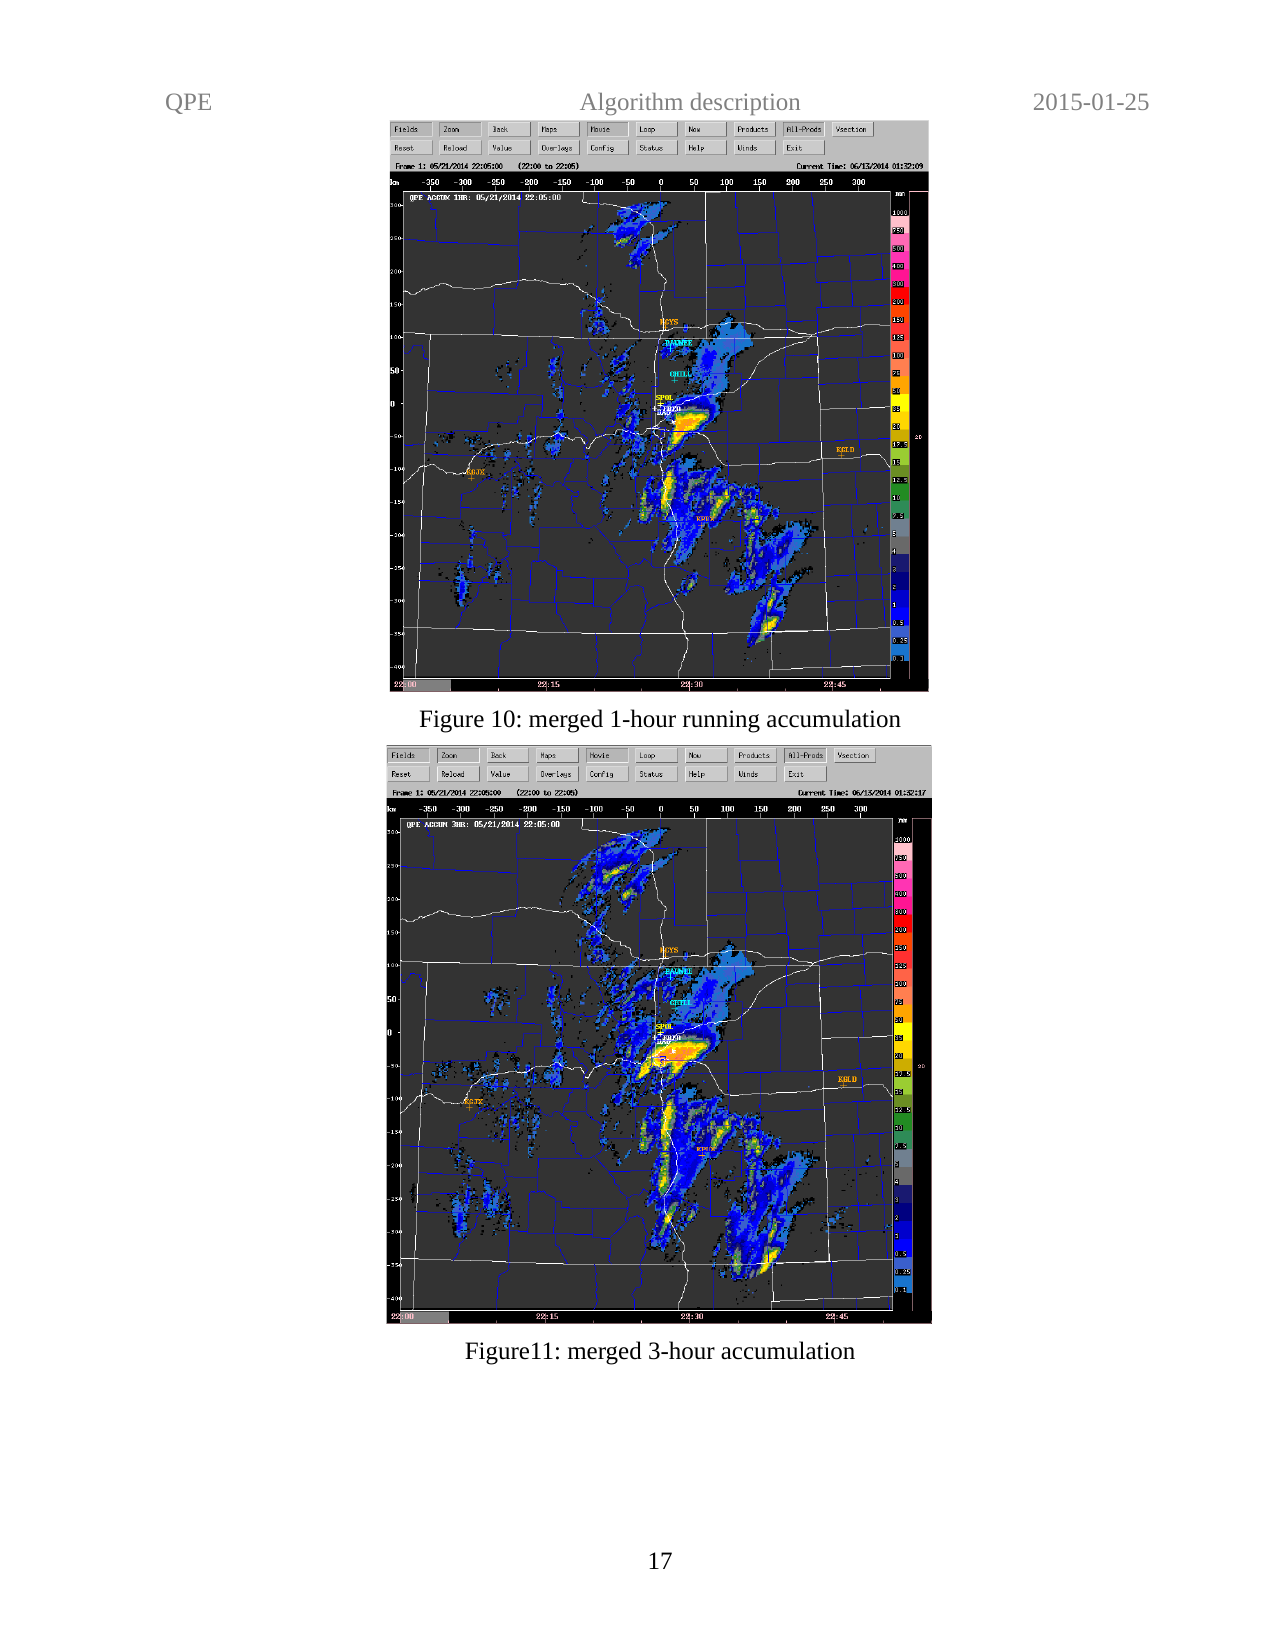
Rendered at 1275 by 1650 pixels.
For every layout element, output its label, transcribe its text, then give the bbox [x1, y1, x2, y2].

picture [389, 120, 929, 692]
picture [386, 745, 932, 1324]
text Figure 10: merged 1-hour running accumulation [165, 704, 1155, 733]
text Figure11: merged 3-hour accumulation [165, 1336, 1155, 1365]
